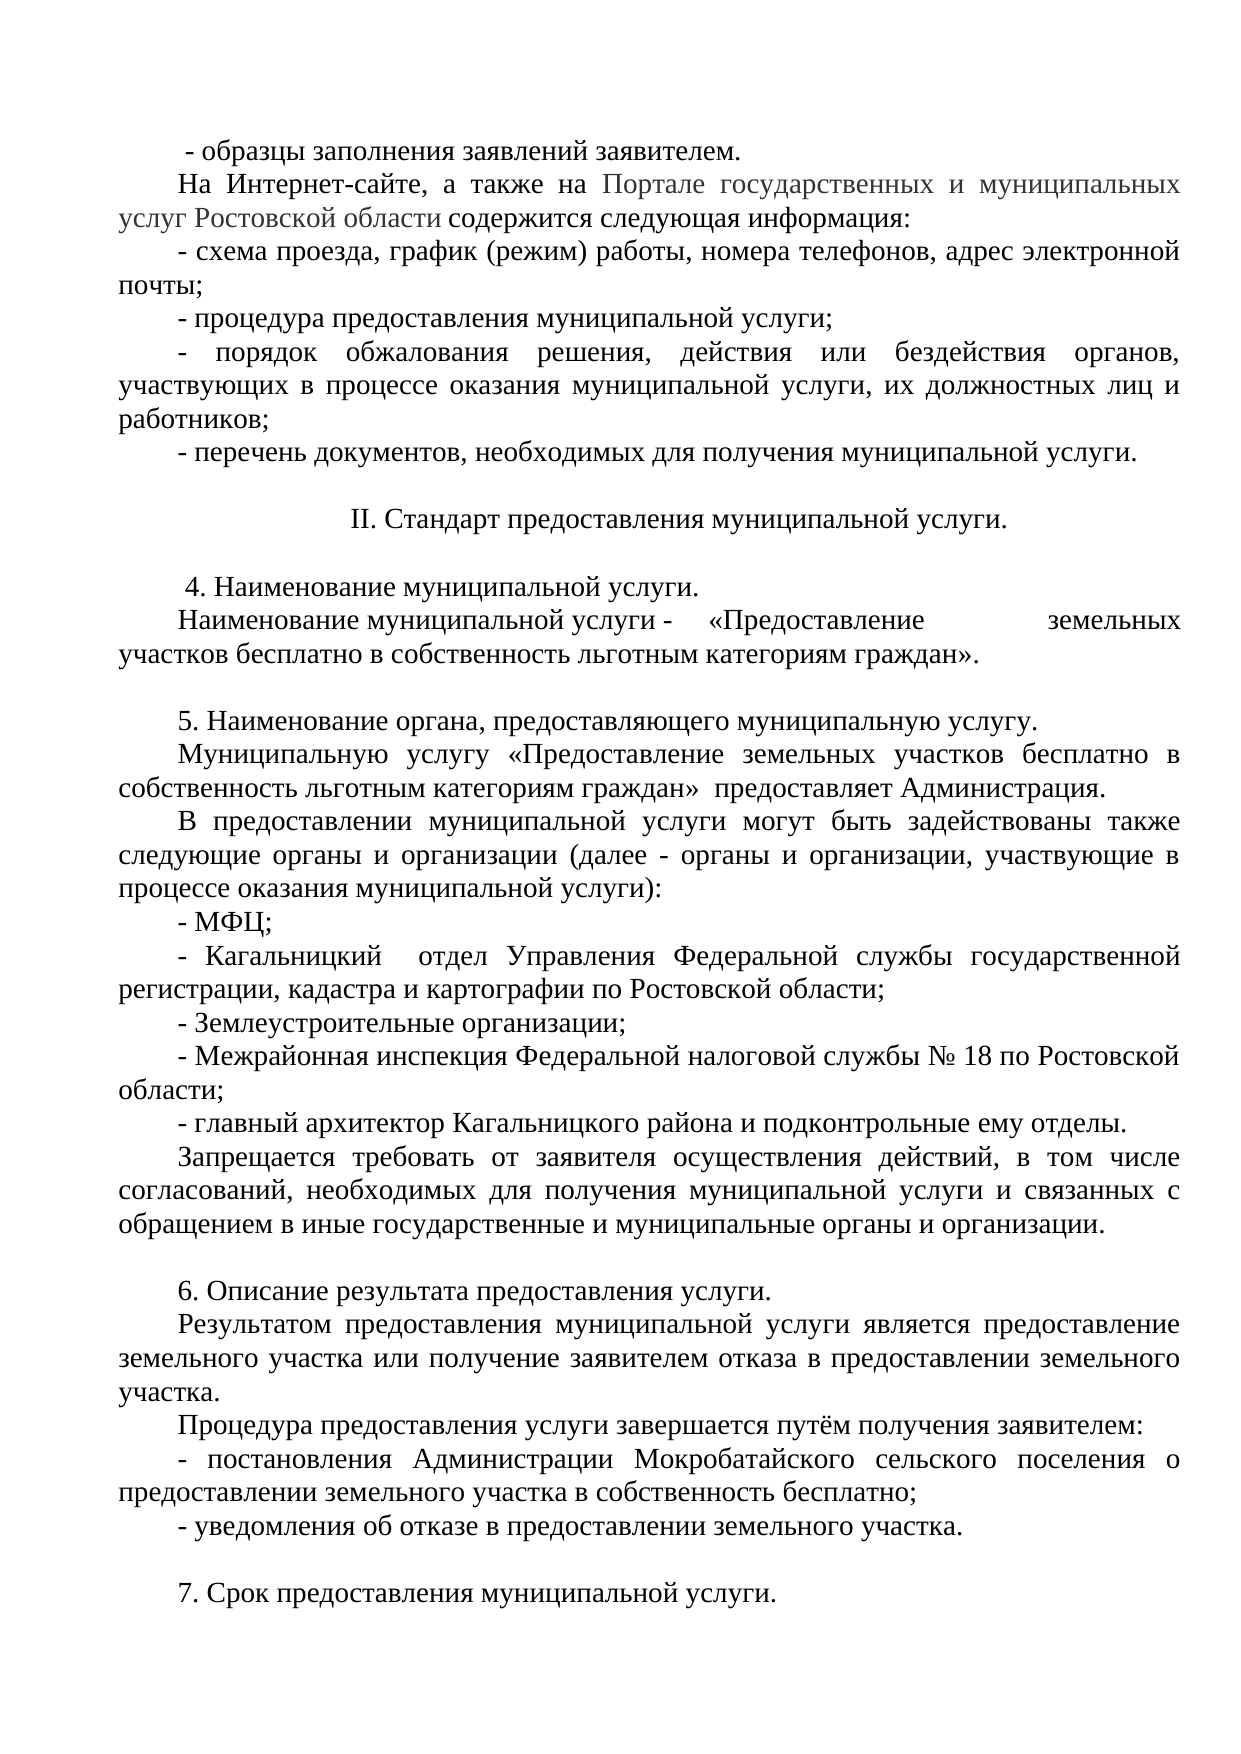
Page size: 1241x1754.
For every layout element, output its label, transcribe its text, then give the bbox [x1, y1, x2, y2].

text 4. Наименование муниципальной услуги. [118, 569, 1181, 602]
text - главный архитектор Кагальницкого района и подконтрольные ему отделы. [118, 1105, 1181, 1139]
text 7. Срок предоставления муниципальной услуги. [118, 1575, 1181, 1608]
text - постановления Администрации Мокробатайского сельского поселения о предоставлении земельного участка в собственность бесплатно; [118, 1441, 1181, 1508]
text - схема проезда, график (режим) работы, номера телефонов, адрес электронной почты; [118, 233, 1181, 300]
text Муниципальную услугу «Предоставление земельных участков бесплатно в собственность льготным категориям граждан» предоставляет Администрация. [118, 736, 1181, 803]
text II. Стандарт предоставления муниципальной услуги. [118, 502, 1181, 535]
text - Землеустроительные организации; [118, 1005, 1181, 1038]
text Результатом предоставления муниципальной услуги является предоставление земельного участка или получение заявителем отказа в предоставлении земельного участка. [118, 1307, 1181, 1407]
text Наименование муниципальной услуги - «Предоставление земельных участков бесплатно в собственность льготным категориям граждан». [118, 602, 1181, 669]
text - МФЦ; [118, 904, 1181, 938]
text В предоставлении муниципальной услуги могут быть задействованы также следующие органы и организации (далее - органы и организации, участвующие в процессе оказания муниципальной услуги): [118, 803, 1181, 904]
text - процедура предоставления муниципальной услуги; [118, 300, 1181, 334]
text 6. Описание результата предоставления услуги. [118, 1273, 1181, 1307]
text Процедура предоставления услуги завершается путём получения заявителем: [118, 1407, 1181, 1441]
text - порядок обжалования решения, действия или бездействия органов, участвующих в процессе оказания муниципальной услуги, их должностных лиц и работников; [118, 334, 1181, 434]
text - Кагальницкий отдел Управления Федеральной службы государственной регистрации, кадастра и картографии по Ростовской области; [118, 938, 1181, 1005]
text - перечень документов, необходимых для получения муниципальной услуги. [118, 434, 1181, 468]
text - Межрайонная инспекция Федеральной налоговой службы № 18 по Ростовской области; [118, 1038, 1181, 1105]
text 5. Наименование органа, предоставляющего муниципальную услугу. [118, 703, 1181, 736]
text Запрещается требовать от заявителя осуществления действий, в том числе согласований, необходимых для получения муниципальной услуги и связанных с обращением в иные государственные и муниципальные органы и организации. [118, 1139, 1181, 1239]
text - образцы заполнения заявлений заявителем. [118, 133, 1181, 166]
text - уведомления об отказе в предоставлении земельного участка. [118, 1508, 1181, 1541]
text На Интернет-сайте, а также на Портале государственных и муниципальных услуг Ростовской области содержится следующая информация: [118, 166, 1181, 233]
